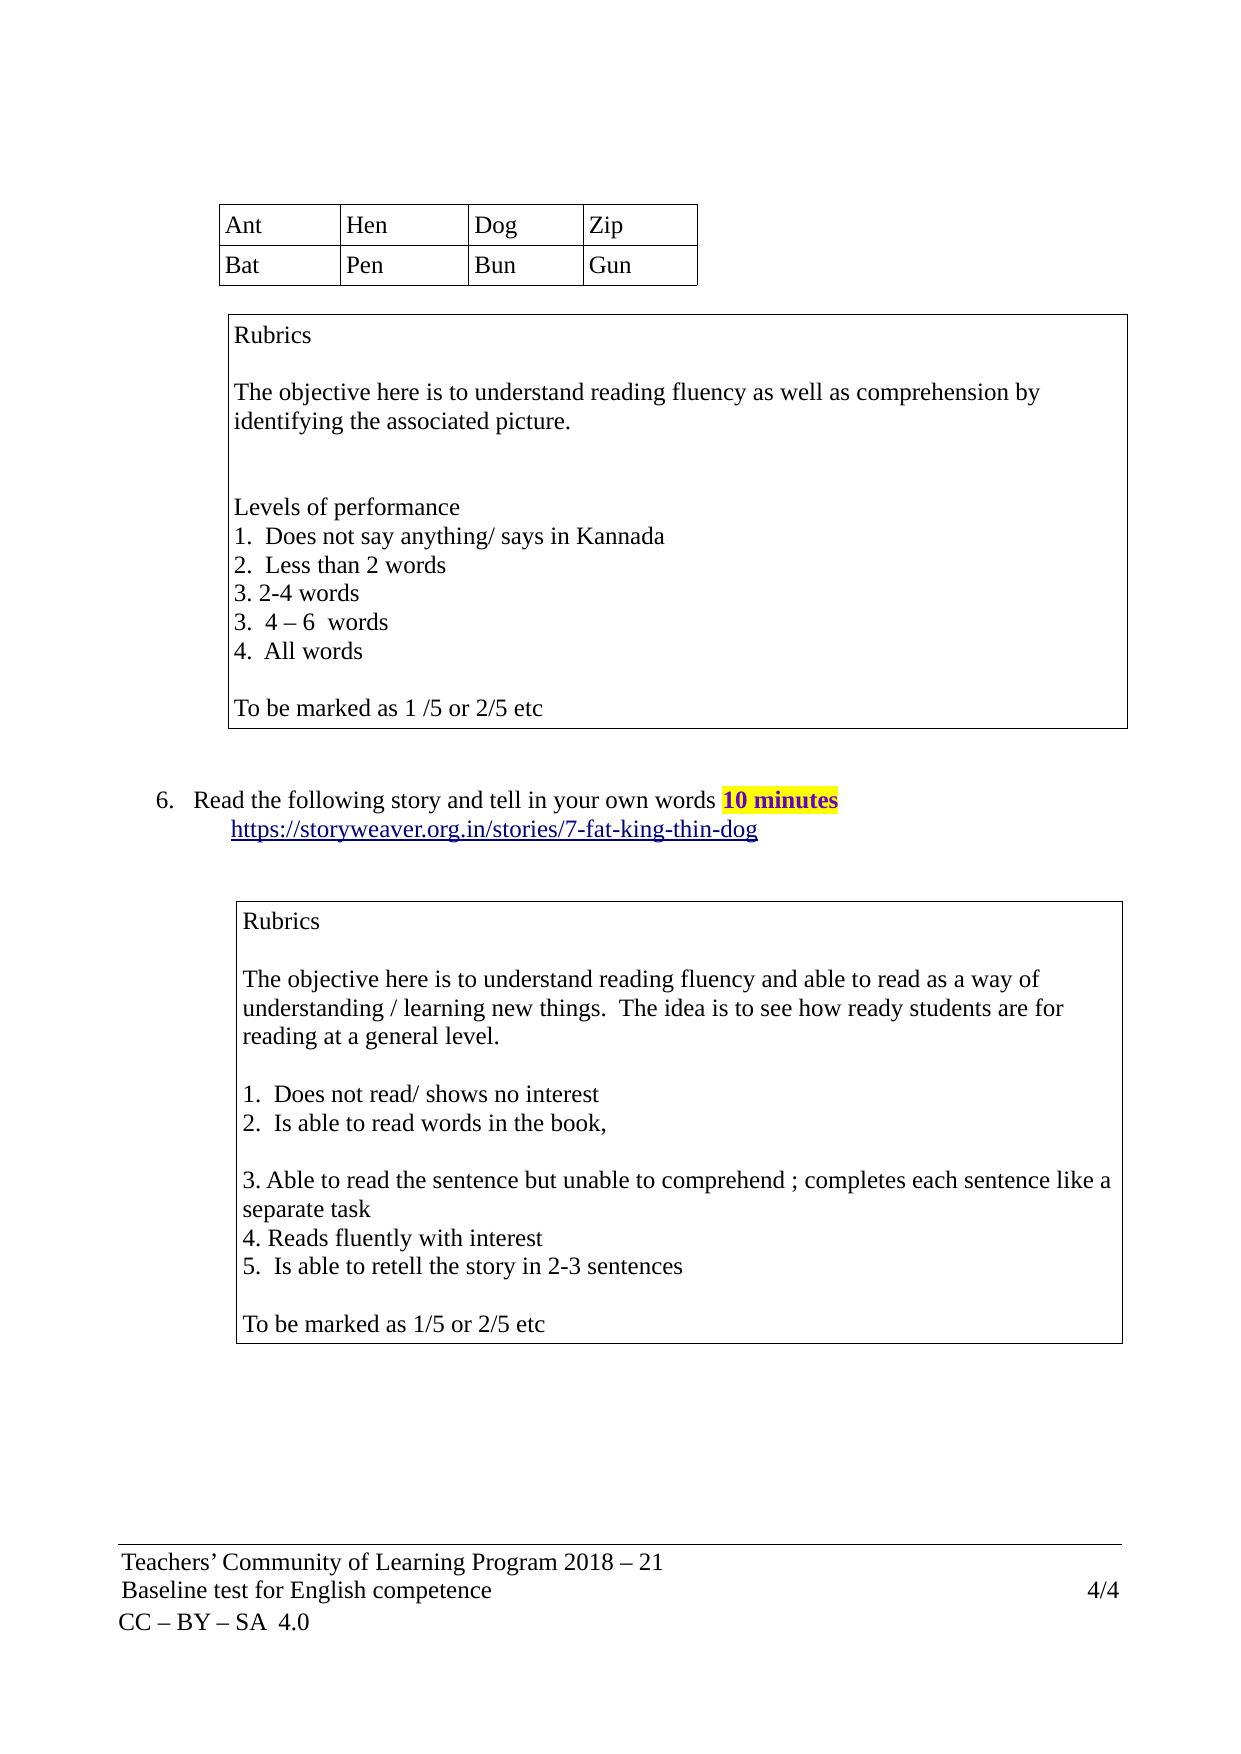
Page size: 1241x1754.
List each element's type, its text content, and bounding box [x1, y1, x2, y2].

table_cell Gun [584, 246, 697, 285]
table_header Dog [469, 205, 583, 245]
table_header Zip [584, 205, 697, 245]
table_header Hen [341, 205, 468, 245]
table_cell Bun [469, 246, 583, 285]
table_cell Bat [220, 246, 340, 285]
table_header Rubrics The objective here is to understand reading fluency as well as comprehension by identifying the associated picture. Levels of performance 1. Does not say anything/ says in Kannada 2. Less than 2 words 3. 2-4 words 3. 4 – 6 words 4. All words To be marked as 1 /5 or 2/5 etc [229, 315, 1127, 728]
list https://storyweaver.org.in/stories/7-fat-king-thin-dog [193, 814, 1122, 843]
table_header Rubrics The objective here is to understand reading fluency and able to read as a way of understanding / learning new things. The idea is to see how ready students are for reading at a general level. 1. Does not read/ shows no interest 2. Is able to read words in the book, 3. Able to read the sentence but unable to comprehend ; completes each sentence like a separate task 4. Reads fluently with interest 5. Is able to retell the story in 2-3 sentences To be marked as 1/5 or 2/5 etc [237, 902, 1122, 1343]
table_cell Pen [341, 246, 468, 285]
list Read the following story and tell in your own words 10 minutes [156, 786, 1122, 814]
table_header Ant [220, 205, 340, 245]
